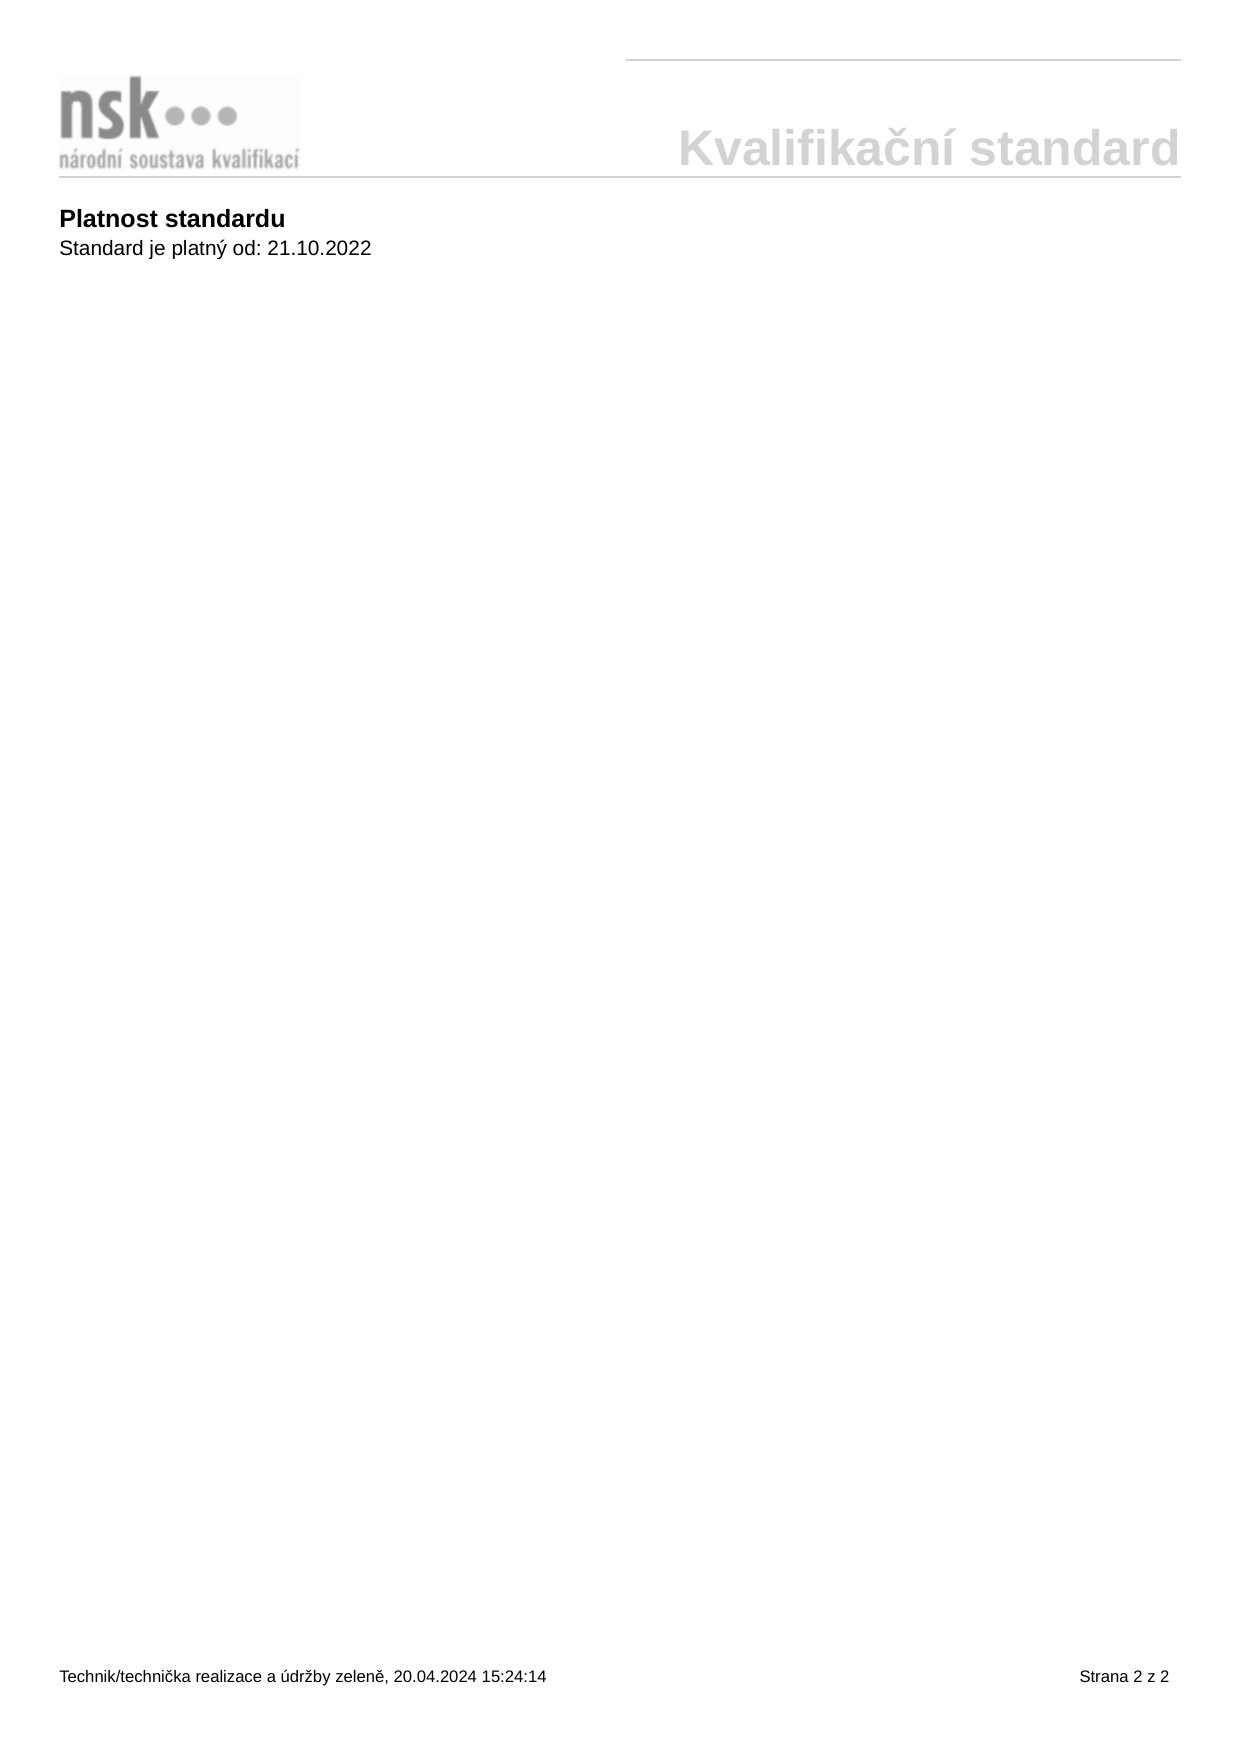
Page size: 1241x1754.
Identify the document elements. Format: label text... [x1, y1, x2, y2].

table_cell [620, 559, 626, 859]
table_cell [862, 194, 1093, 200]
table_cell [626, 859, 862, 1159]
table_cell [484, 194, 620, 200]
table_cell Standard je platný od: 21.10.2022 [59, 236, 1181, 259]
table_cell Kvalifikační standard [626, 61, 1181, 176]
table_cell [59, 194, 483, 200]
table_cell Platnost standardu [59, 200, 1181, 236]
table_cell [626, 559, 862, 859]
table_cell [862, 559, 1093, 859]
table_cell [484, 259, 620, 559]
table_cell [59, 559, 483, 859]
table_cell [862, 259, 1093, 559]
table_cell [862, 1409, 1093, 1658]
table_cell [626, 1159, 862, 1409]
table_cell [1093, 259, 1169, 559]
table_cell [1169, 259, 1181, 559]
table_cell [59, 1409, 483, 1658]
table_cell [59, 178, 1181, 194]
table_cell [621, 59, 626, 170]
table_cell [862, 1159, 1093, 1409]
table_cell [484, 859, 620, 1159]
table_cell [1093, 1409, 1169, 1658]
table_cell Strana 2 z 2 [862, 1658, 1169, 1694]
table_cell [1093, 194, 1169, 200]
table_cell [1093, 859, 1169, 1159]
table_cell [620, 859, 626, 1159]
table_cell [620, 1409, 626, 1658]
table_cell [59, 1159, 483, 1409]
table_cell [1169, 859, 1181, 1159]
table_cell [484, 171, 620, 176]
table_cell [59, 259, 483, 559]
table_cell [620, 259, 626, 559]
table_cell [626, 1409, 862, 1658]
picture [58, 59, 621, 171]
table_cell [1169, 1658, 1181, 1694]
table_cell [1093, 1159, 1169, 1409]
table_cell [484, 1159, 620, 1409]
table_cell [626, 194, 862, 200]
table_cell [1169, 194, 1181, 200]
table_cell [484, 1409, 620, 1658]
table_cell [59, 859, 483, 1159]
table_cell [1093, 559, 1169, 859]
table_cell [1169, 1409, 1181, 1658]
table_cell [620, 1159, 626, 1409]
table_cell [626, 259, 862, 559]
table_cell Technik/technička realizace a údržby zeleně, 20.04.2024 15:24:14 [59, 1658, 862, 1694]
table_cell [862, 859, 1093, 1159]
table_cell [484, 559, 620, 859]
table_cell [1169, 559, 1181, 859]
table_cell [59, 171, 483, 176]
table_cell [1169, 1159, 1181, 1409]
